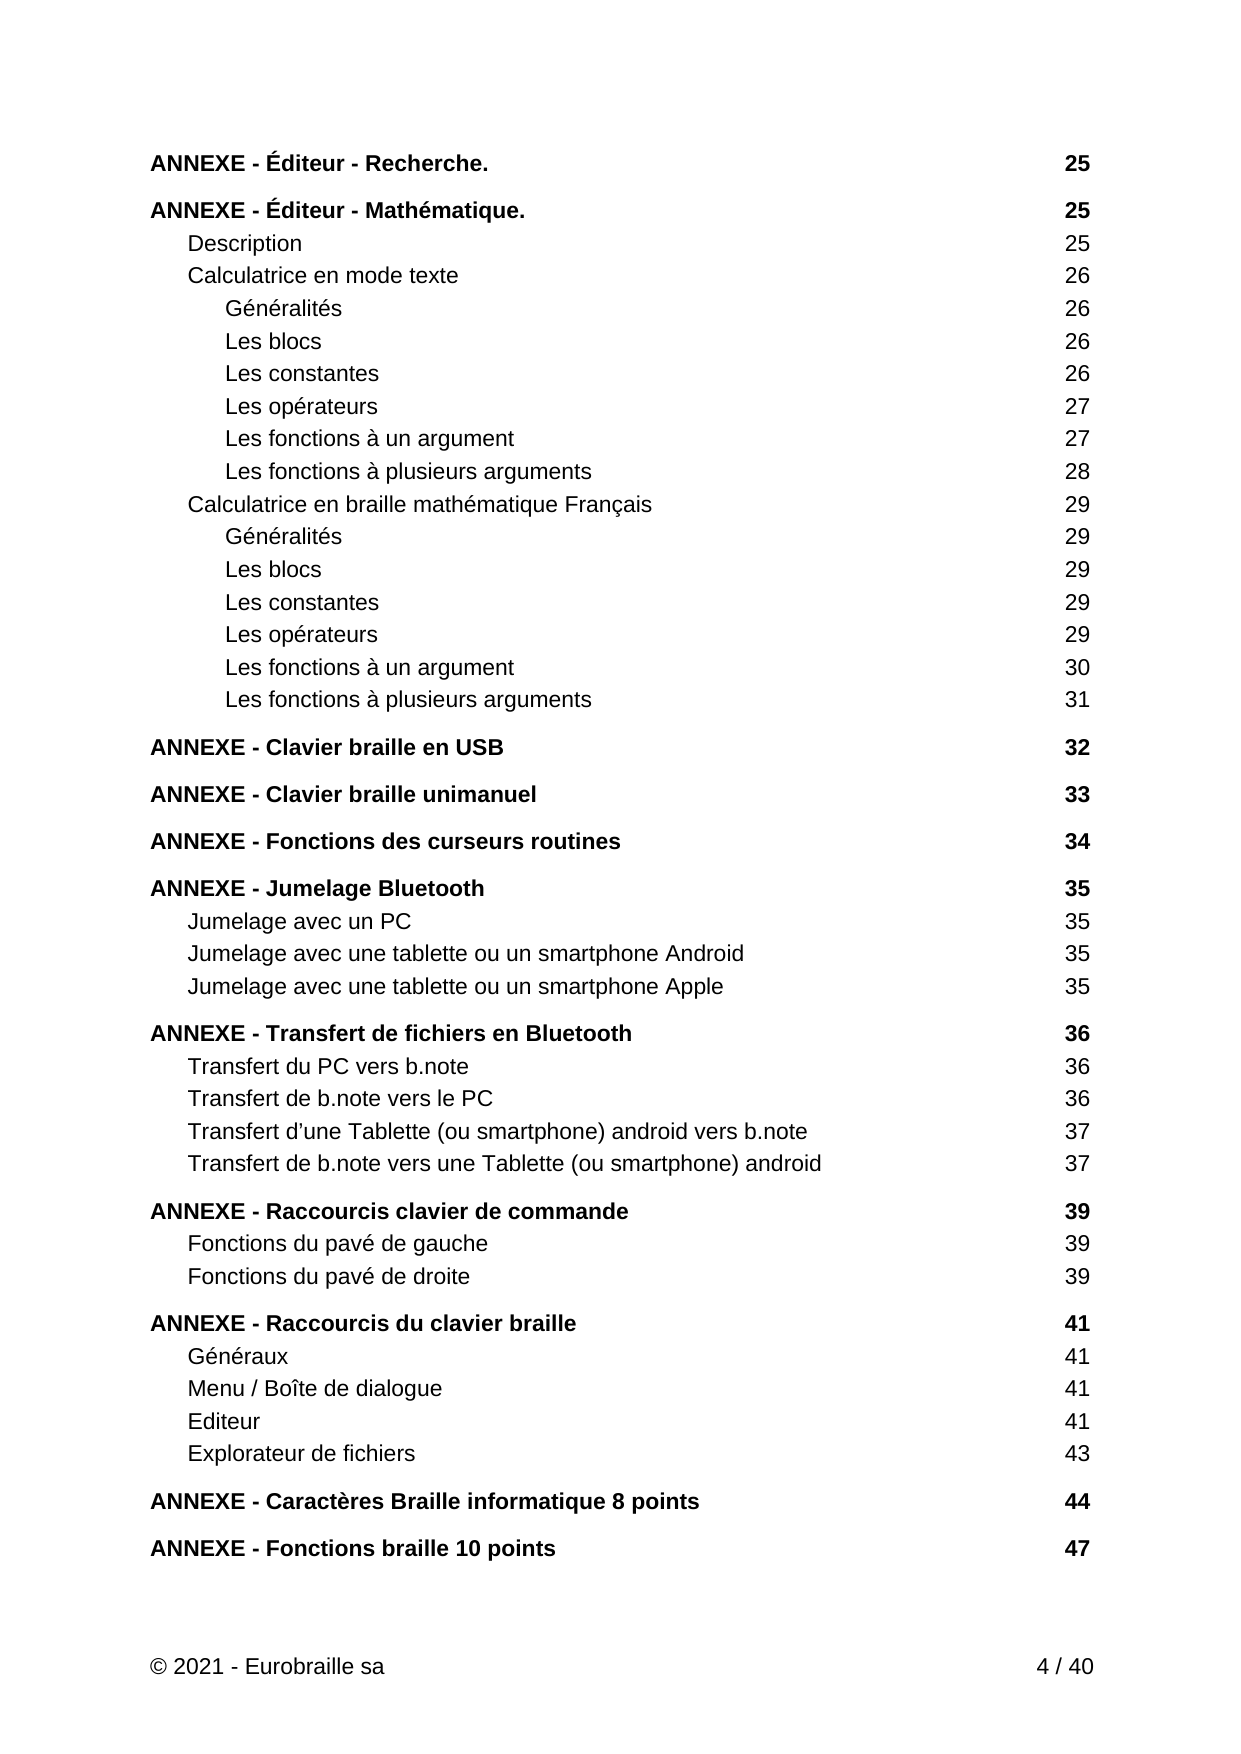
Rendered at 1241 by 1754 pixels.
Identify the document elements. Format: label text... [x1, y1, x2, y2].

text Explorateur de fichiers 43 [187, 1440, 1090, 1467]
text Transfert de b.note vers une Tablette (ou smartphone) android 37 [187, 1150, 1090, 1177]
text Les blocs 29 [225, 556, 1090, 582]
text Menu / Boîte de dialogue 41 [187, 1375, 1090, 1402]
text Les constantes 29 [225, 588, 1090, 615]
text Jumelage avec un PC 35 [187, 908, 1090, 934]
text Fonctions du pavé de gauche 39 [187, 1230, 1090, 1257]
text Les blocs 26 [225, 328, 1090, 354]
text Généraux 41 [187, 1343, 1090, 1369]
text Généralités 29 [225, 523, 1090, 549]
text ANNEXE - Éditeur - Mathématique. 25 [150, 197, 1090, 223]
text Les fonctions à un argument 27 [225, 425, 1090, 452]
text Les opérateurs 29 [225, 621, 1090, 647]
text ANNEXE - Clavier braille en USB 32 [150, 733, 1090, 760]
text Calculatrice en mode texte 26 [187, 262, 1090, 289]
text Les constantes 26 [225, 360, 1090, 387]
text ANNEXE - Fonctions des curseurs routines 34 [150, 828, 1090, 854]
text Transfert d’une Tablette (ou smartphone) android vers b.note 37 [187, 1118, 1090, 1144]
text ANNEXE - Transfert de fichiers en Bluetooth 36 [150, 1020, 1090, 1046]
text ANNEXE - Clavier braille unimanuel 33 [150, 781, 1090, 807]
text Les fonctions à plusieurs arguments 31 [225, 686, 1090, 713]
text Transfert de b.note vers le PC 36 [187, 1085, 1090, 1112]
text Description 25 [187, 230, 1090, 256]
text Les opérateurs 27 [225, 393, 1090, 419]
text ANNEXE - Raccourcis du clavier braille 41 [150, 1310, 1090, 1336]
text Editeur 41 [187, 1408, 1090, 1434]
text Transfert du PC vers b.note 36 [187, 1053, 1090, 1079]
text Jumelage avec une tablette ou un smartphone Apple 35 [187, 973, 1090, 999]
text Fonctions du pavé de droite 39 [187, 1263, 1090, 1289]
text Les fonctions à un argument 30 [225, 654, 1090, 680]
text Calculatrice en braille mathématique Français 29 [187, 491, 1090, 517]
text ANNEXE - Fonctions braille 10 points 47 [150, 1535, 1090, 1561]
text Généralités 26 [225, 295, 1090, 321]
text ANNEXE - Jumelage Bluetooth 35 [150, 875, 1090, 901]
text Les fonctions à plusieurs arguments 28 [225, 458, 1090, 484]
text ANNEXE - Éditeur - Recherche. 25 [150, 150, 1090, 176]
text ANNEXE - Raccourcis clavier de commande 39 [150, 1198, 1090, 1224]
text Jumelage avec une tablette ou un smartphone Android 35 [187, 940, 1090, 967]
text ANNEXE - Caractères Braille informatique 8 points 44 [150, 1488, 1090, 1514]
